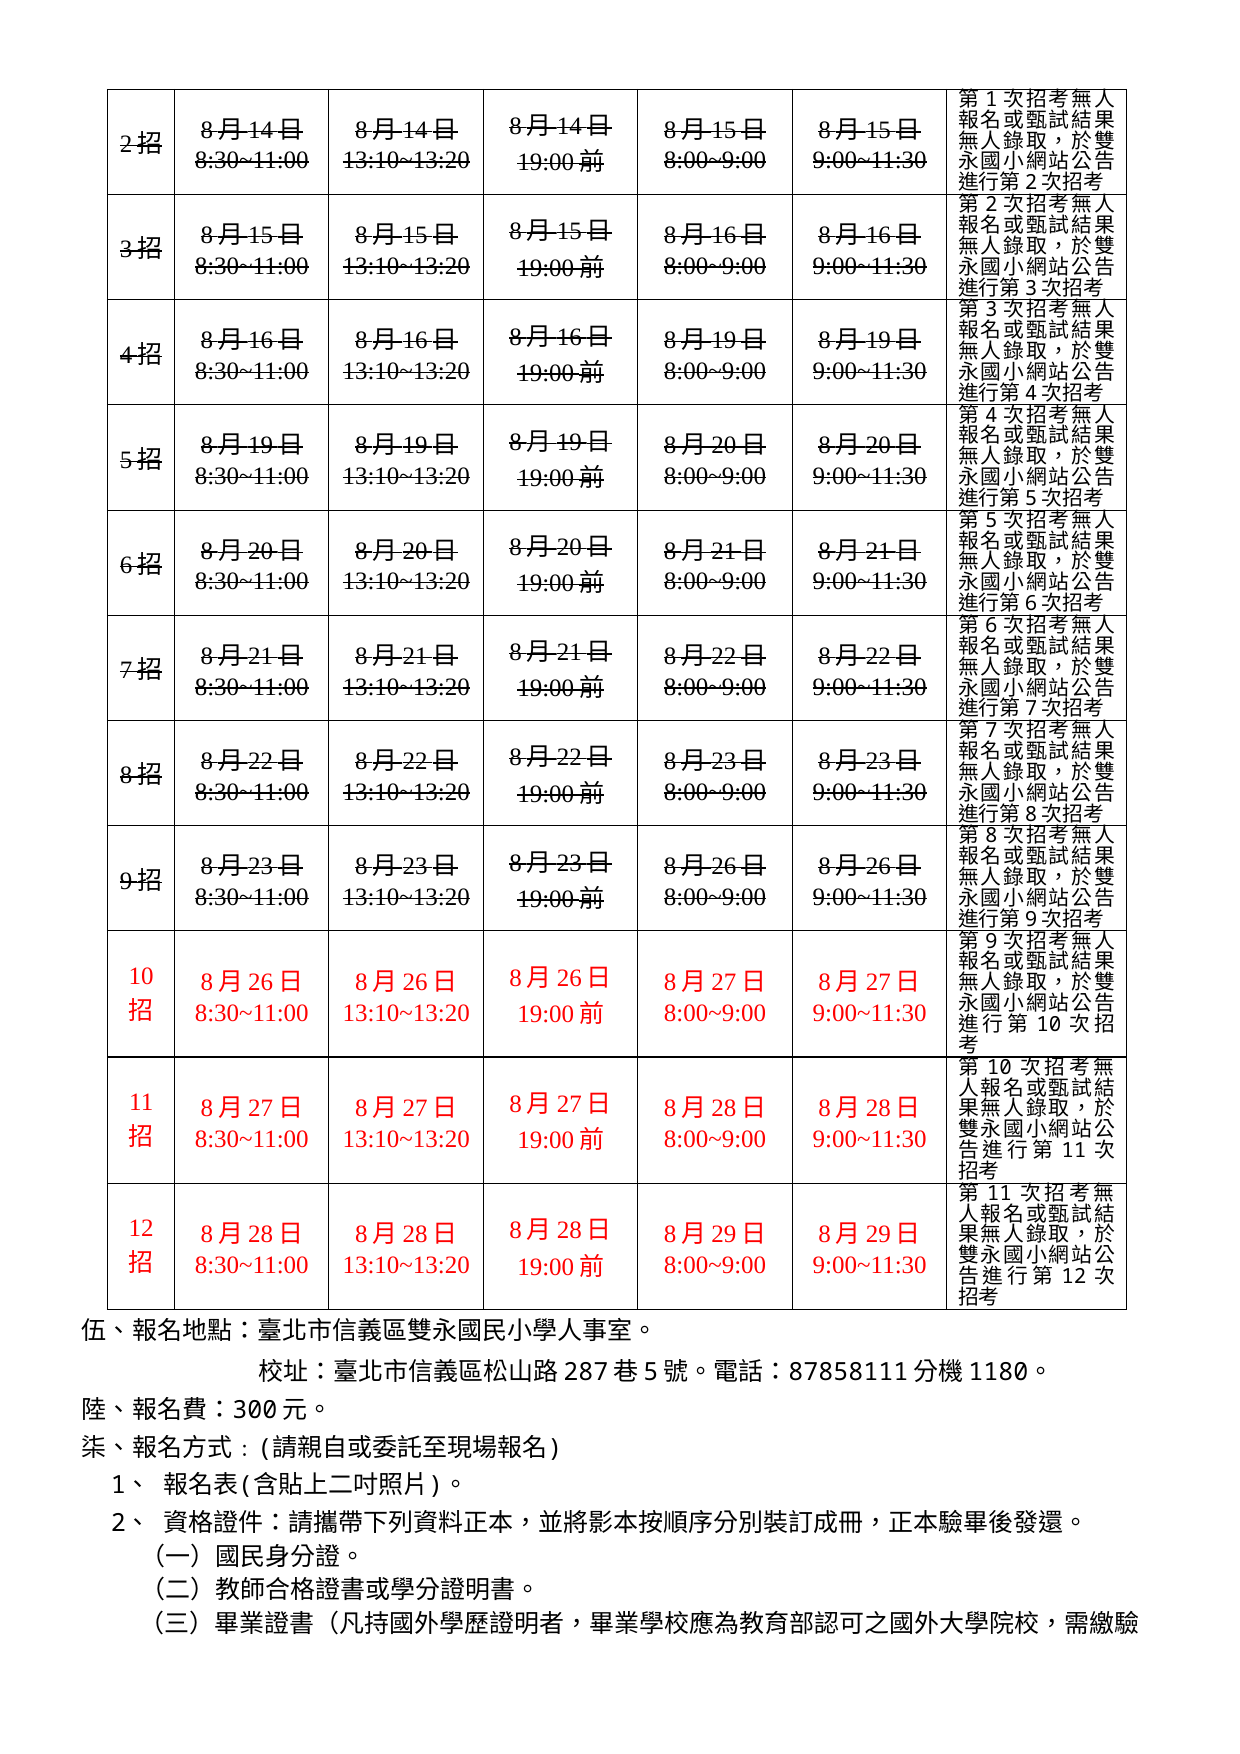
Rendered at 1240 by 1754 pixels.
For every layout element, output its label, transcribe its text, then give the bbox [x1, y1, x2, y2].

table_cell 8月27日 8:00~9:00 [638, 931, 792, 1056]
table_cell 8月16日13:10~13:20 [329, 300, 483, 404]
table_cell 8月27日13:10~13:20 [329, 1058, 483, 1182]
table_cell 第11次招考無人報名或甄試結果無人錄取，於雙永國小網站公告進行第12次招考 [947, 1184, 1126, 1308]
table_cell 8招 [108, 721, 174, 825]
table_cell 第6次招考無人報名或甄試結果無人錄取，於雙永國小網站公告進行第7次招考 [947, 616, 1126, 720]
table_cell 8月14日 8:30~11:00 [175, 90, 328, 194]
table_cell 11招 [108, 1058, 174, 1182]
table_cell 8月21日13:10~13:20 [329, 616, 483, 720]
table_cell 8月20日13:10~13:20 [329, 511, 483, 615]
table_cell 第8次招考無人報名或甄試結果無人錄取，於雙永國小網站公告進行第9次招考 [947, 826, 1126, 930]
table_cell 8月22日 8:00~9:00 [638, 616, 792, 720]
table_cell 8月16日 9:00~11:30 [793, 195, 946, 299]
table_cell 8月26日 8:00~9:00 [638, 826, 792, 930]
table_cell 第7次招考無人報名或甄試結果無人錄取，於雙永國小網站公告進行第8次招考 [947, 721, 1126, 825]
table_cell 8月28日 19:00前 [484, 1184, 637, 1308]
table_cell 8月22日13:10~13:20 [329, 721, 483, 825]
table_cell 8月21日 9:00~11:30 [793, 511, 946, 615]
table_cell 8月16日 8:00~9:00 [638, 195, 792, 299]
table_cell 8月26日 9:00~11:30 [793, 826, 946, 930]
table_cell 7招 [108, 616, 174, 720]
table_cell 8月15日 9:00~11:30 [793, 90, 946, 194]
list 報名地點：臺北市信義區雙永國民小學人事室。 [81, 1309, 1160, 1347]
table_cell 8月27日 9:00~11:30 [793, 931, 946, 1056]
table_cell 8月21日 19:00前 [484, 616, 637, 720]
text （一）國民身分證。 [81, 1539, 1160, 1572]
table_cell 4招 [108, 300, 174, 404]
table_cell 8月19日 9:00~11:30 [793, 300, 946, 404]
table_cell 第5次招考無人報名或甄試結果無人錄取，於雙永國小網站公告進行第6次招考 [947, 511, 1126, 615]
table_cell 9招 [108, 826, 174, 930]
table_cell 8月28日 8:00~9:00 [638, 1058, 792, 1182]
table_cell 第1次招考無人報名或甄試結果無人錄取，於雙永國小網站公告進行第2次招考 [947, 90, 1126, 194]
table_cell 第2次招考無人報名或甄試結果無人錄取，於雙永國小網站公告進行第3次招考 [947, 195, 1126, 299]
text （三）畢業證書（凡持國外學歷證明者，畢業學校應為教育部認可之國外大學院校，需繳驗 [139, 1605, 1160, 1639]
table_cell 8月20日 8:30~11:00 [175, 511, 328, 615]
table_cell 8月14日 19:00前 [484, 90, 637, 194]
table_cell 8月16日 19:00前 [484, 300, 637, 404]
table_cell 8月23日 8:30~11:00 [175, 826, 328, 930]
list 報名方式﹕(請親自或委託至現場報名) [81, 1426, 1160, 1464]
list 報名表(含貼上二吋照片)。 [111, 1464, 1160, 1501]
table_cell 8月22日 9:00~11:30 [793, 616, 946, 720]
table_cell 6招 [108, 511, 174, 615]
table_cell 8月26日13:10~13:20 [329, 931, 483, 1056]
table_cell 8月26日 19:00前 [484, 931, 637, 1056]
table_cell 8月19日 8:30~11:00 [175, 405, 328, 509]
table_cell 8月23日 8:00~9:00 [638, 721, 792, 825]
table_cell 第9次招考無人報名或甄試結果無人錄取，於雙永國小網站公告進行第10次招考 [947, 931, 1126, 1056]
table_cell 8月19日13:10~13:20 [329, 405, 483, 509]
table_cell 8月20日 8:00~9:00 [638, 405, 792, 509]
table_cell 第3次招考無人報名或甄試結果無人錄取，於雙永國小網站公告進行第4次招考 [947, 300, 1126, 404]
table_cell 第10次招考無人報名或甄試結果無人錄取，於雙永國小網站公告進行第11次招考 [947, 1058, 1126, 1182]
table_cell 8月16日 8:30~11:00 [175, 300, 328, 404]
table_cell 8月28日13:10~13:20 [329, 1184, 483, 1308]
table_cell 8月22日 19:00前 [484, 721, 637, 825]
table_cell 8月15日 19:00前 [484, 195, 637, 299]
table_cell 5招 [108, 405, 174, 509]
table_cell 8月29日 9:00~11:30 [793, 1184, 946, 1308]
table_cell 8月15日 8:00~9:00 [638, 90, 792, 194]
table_cell 8月23日 19:00前 [484, 826, 637, 930]
table_cell 8月28日 9:00~11:30 [793, 1058, 946, 1182]
table_cell 8月21日 8:30~11:00 [175, 616, 328, 720]
list 資格證件：請攜帶下列資料正本，並將影本按順序分別裝訂成冊，正本驗畢後發還。 [111, 1501, 1160, 1539]
table_cell 8月28日 8:30~11:00 [175, 1184, 328, 1308]
table_cell 8月22日 8:30~11:00 [175, 721, 328, 825]
table_cell 8月20日 9:00~11:30 [793, 405, 946, 509]
table_cell 8月19日 19:00前 [484, 405, 637, 509]
table_cell 8月15日 13:10~13:20 [329, 195, 483, 299]
table_cell 8月15日 8:30~11:00 [175, 195, 328, 299]
table_cell 8月19日 8:00~9:00 [638, 300, 792, 404]
table_cell 12招 [108, 1184, 174, 1308]
table_cell 8月26日 8:30~11:00 [175, 931, 328, 1056]
table_cell 第4次招考無人報名或甄試結果無人錄取，於雙永國小網站公告進行第5次招考 [947, 405, 1126, 509]
table_cell 2招 [108, 90, 174, 194]
text 校址：臺北市信義區松山路287巷5號。電話：87858111分機1180。 [258, 1347, 1160, 1389]
table_cell 8月27日 8:30~11:00 [175, 1058, 328, 1182]
table_cell 10招 [108, 931, 174, 1056]
text （二）教師合格證書或學分證明書。 [81, 1572, 1160, 1605]
table_cell 8月23日 9:00~11:30 [793, 721, 946, 825]
table_cell 8月21日 8:00~9:00 [638, 511, 792, 615]
list 報名費：300元。 [81, 1389, 1160, 1426]
table_cell 8月29日 8:00~9:00 [638, 1184, 792, 1308]
table_cell 8月23日13:10~13:20 [329, 826, 483, 930]
table_cell 3招 [108, 195, 174, 299]
table_cell 8月27日 19:00前 [484, 1058, 637, 1182]
table_cell 8月14日 13:10~13:20 [329, 90, 483, 194]
table_cell 8月20日 19:00前 [484, 511, 637, 615]
